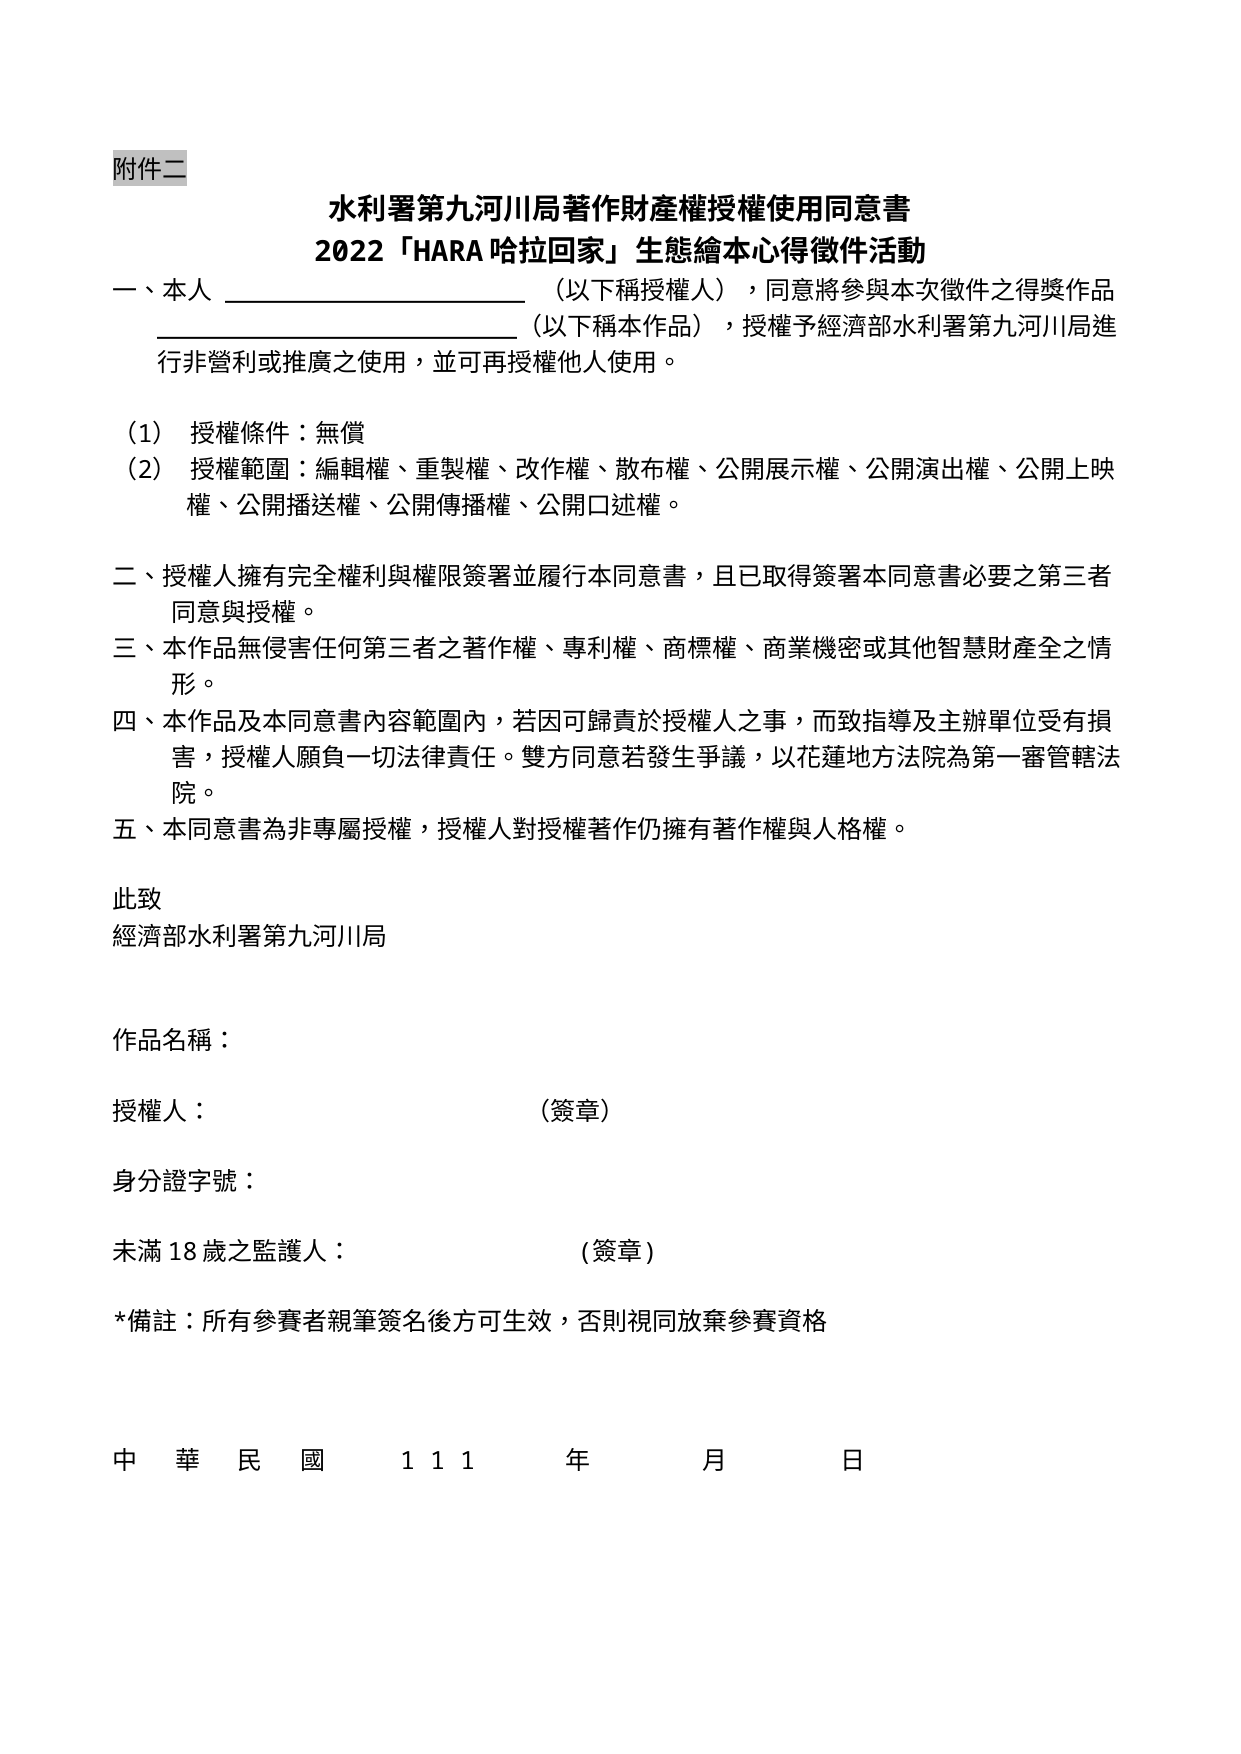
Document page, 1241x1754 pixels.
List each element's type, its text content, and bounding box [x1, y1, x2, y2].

text 附件二 [112, 150, 1128, 186]
text *備註：所有參賽者親筆簽名後方可生效，否則視同放棄參賽資格 [112, 1302, 1128, 1338]
text 一、本人 ____________________ （以下稱授權人），同意將參與本次徵件之得獎作品________________________（以下稱本作品），授權予經濟部水利署第九河川局進行非營利或推廣之使用，並可再授權他人使用。 [112, 270, 1128, 379]
text 三、本作品無侵害任何第三者之著作權、專利權、商標權、商業機密或其他智慧財產全之情形。 [112, 628, 1128, 701]
text 身分證字號： [112, 1161, 1128, 1197]
text 中 華 民 國 1 1 1 年 月 日 [112, 1440, 1128, 1477]
text （2） 授權範圍：編輯權、重製權、改作權、散布權、公開展示權、公開演出權、公開上映權、公開播送權、公開傳播權、公開口述權。 [112, 449, 1128, 522]
text 授權人： （簽章） [112, 1091, 1128, 1127]
text 經濟部水利署第九河川局 [112, 916, 1128, 952]
text 水利署第九河川局著作財產權授權使用同意書 [112, 186, 1128, 228]
text 四、本作品及本同意書內容範圍內，若因可歸責於授權人之事，而致指導及主辦單位受有損害，授權人願負一切法律責任。雙方同意若發生爭議，以花蓮地方法院為第一審管轄法院。 [112, 701, 1128, 810]
text 未滿18歲之監護人： (簽章) [112, 1232, 1128, 1268]
text 2022「HARA哈拉回家」生態繪本心得徵件活動 [112, 228, 1128, 270]
text （1） 授權條件：無償 [112, 413, 1128, 449]
text 五、本同意書為非專屬授權，授權人對授權著作仍擁有著作權與人格權。 [112, 810, 1128, 846]
text 作品名稱： [112, 1021, 1128, 1057]
text 此致 [112, 880, 1128, 916]
text 二、授權人擁有完全權利與權限簽署並履行本同意書，且已取得簽署本同意書必要之第三者同意與授權。 [112, 556, 1128, 628]
